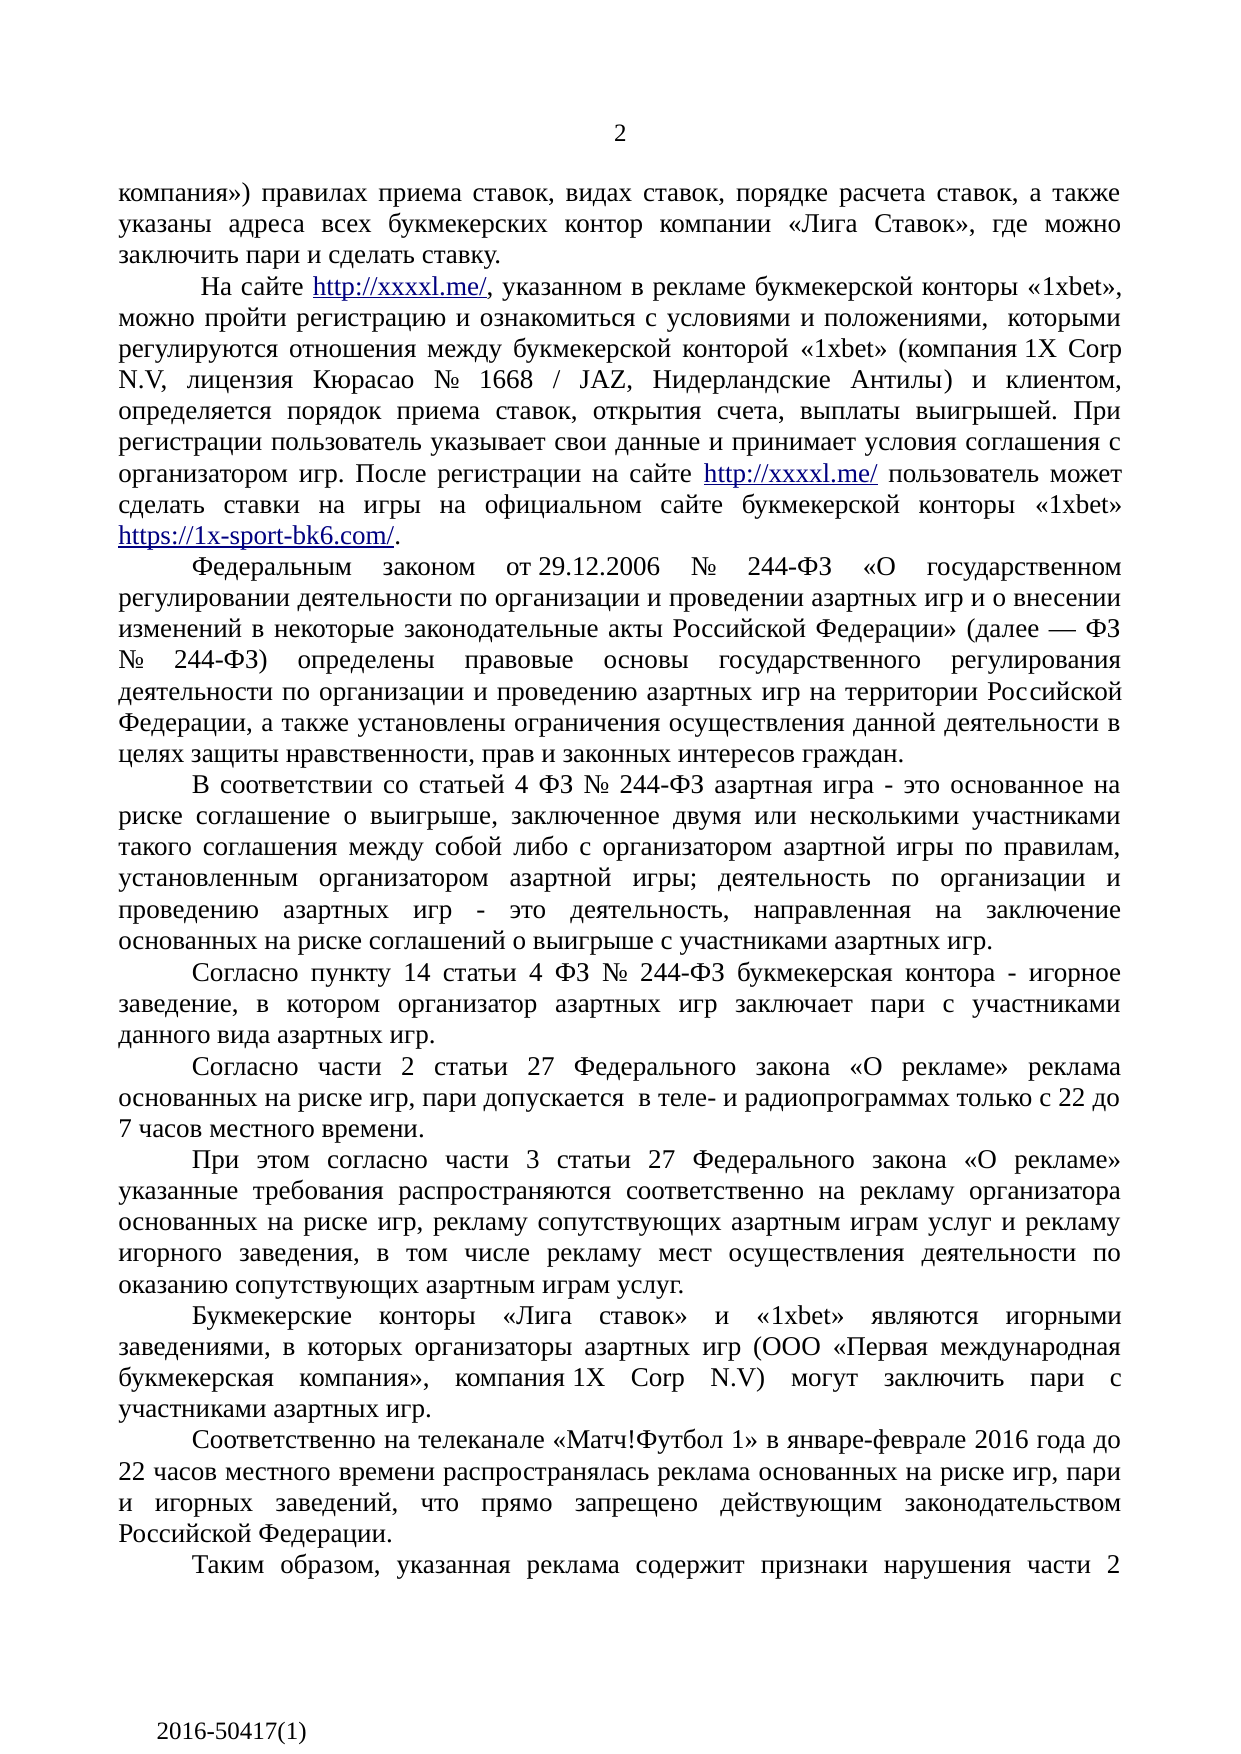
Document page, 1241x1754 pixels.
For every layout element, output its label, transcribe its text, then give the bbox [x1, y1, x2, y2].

text В соответствии со статьей 4 ФЗ № 244-ФЗ азартная игра - это основанное на риске соглашение о выигрыше, заключенное двумя или несколькими участниками такого соглашения между собой либо с организатором азартной игры по правилам, установленным организатором азартной игры; деятельность по организации и проведению азартных игр - это деятельность, направленная на заключение основанных на риске соглашений о выигрыше с участниками азартных игр. [118, 768, 1122, 955]
text компания») правилах приема ставок, видах ставок, порядке расчета ставок, а также указаны адреса всех букмекерских контор компании «Лига Ставок», где можно заключить пари и сделать ставку. [118, 176, 1122, 270]
text На сайте http://xxxxl.me/, указанном в рекламе букмекерской конторы «1xbet», можно пройти регистрацию и ознакомиться с условиями и положениями, которыми регулируются отношения между букмекерской конторой «1xbet» (компания 1X Corp N.V, лицензия Кюрасао № 1668 / JAZ, Нидерландские Антилы) и клиентом, определяется порядок приема ставок, открытия счета, выплаты выигрышей. При регистрации пользователь указывает свои данные и принимает условия соглашения с организатором игр. После регистрации на сайте http://xxxxl.me/ пользователь может сделать ставки на игры на официальном сайте букмекерской конторы «1xbet» https://1x-sport-bk6.com/. [118, 270, 1122, 550]
text При этом согласно части 3 статьи 27 Федерального закона «О рекламе» указанные требования распространяются соответственно на рекламу организатора основанных на риске игр, рекламу сопутствующих азартным играм услуг и рекламу игорного заведения, в том числе рекламу мест осуществления деятельности по оказанию сопутствующих азартным играм услуг. [118, 1143, 1122, 1299]
text Согласно части 2 статьи 27 Федерального закона «О рекламе» реклама основанных на риске игр, пари допускается в теле- и радиопрограммах только с 22 до 7 часов местного времени. [118, 1050, 1122, 1143]
text Букмекерские конторы «Лига ставок» и «1xbet» являются игорными заведениями, в которых организаторы азартных игр (ООО «Первая международная букмекерская компания», компания 1X Corp N.V) могут заключить пари с участниками азартных игр. [118, 1299, 1122, 1423]
text Соответственно на телеканале «Матч!Футбол 1» в январе-феврале 2016 года до 22 часов местного времени распространялась реклама основанных на риске игр, пари и игорных заведений, что прямо запрещено действующим законодательством Российской Федерации. [118, 1423, 1122, 1548]
text Согласно пункту 14 статьи 4 ФЗ № 244-ФЗ букмекерская контора - игорное заведение, в котором организатор азартных игр заключает пари с участниками данного вида азартных игр. [118, 956, 1122, 1049]
text Таким образом, указанная реклама содержит признаки нарушения части 2 [118, 1548, 1122, 1579]
text Федеральным законом от 29.12.2006 № 244-ФЗ «О государственном регулировании деятельности по организации и проведении азартных игр и о внесении изменений в некоторые законодательные акты Российской Федерации» (далее — ФЗ № 244-ФЗ) определены правовые основы государственного регулирования деятельности по организации и проведению азартных игр на территории Рос­сийской Федерации, а также установлены ограничения осуществления данной деятельности в целях защиты нравственности, прав и законных интересов граждан. [118, 550, 1122, 768]
